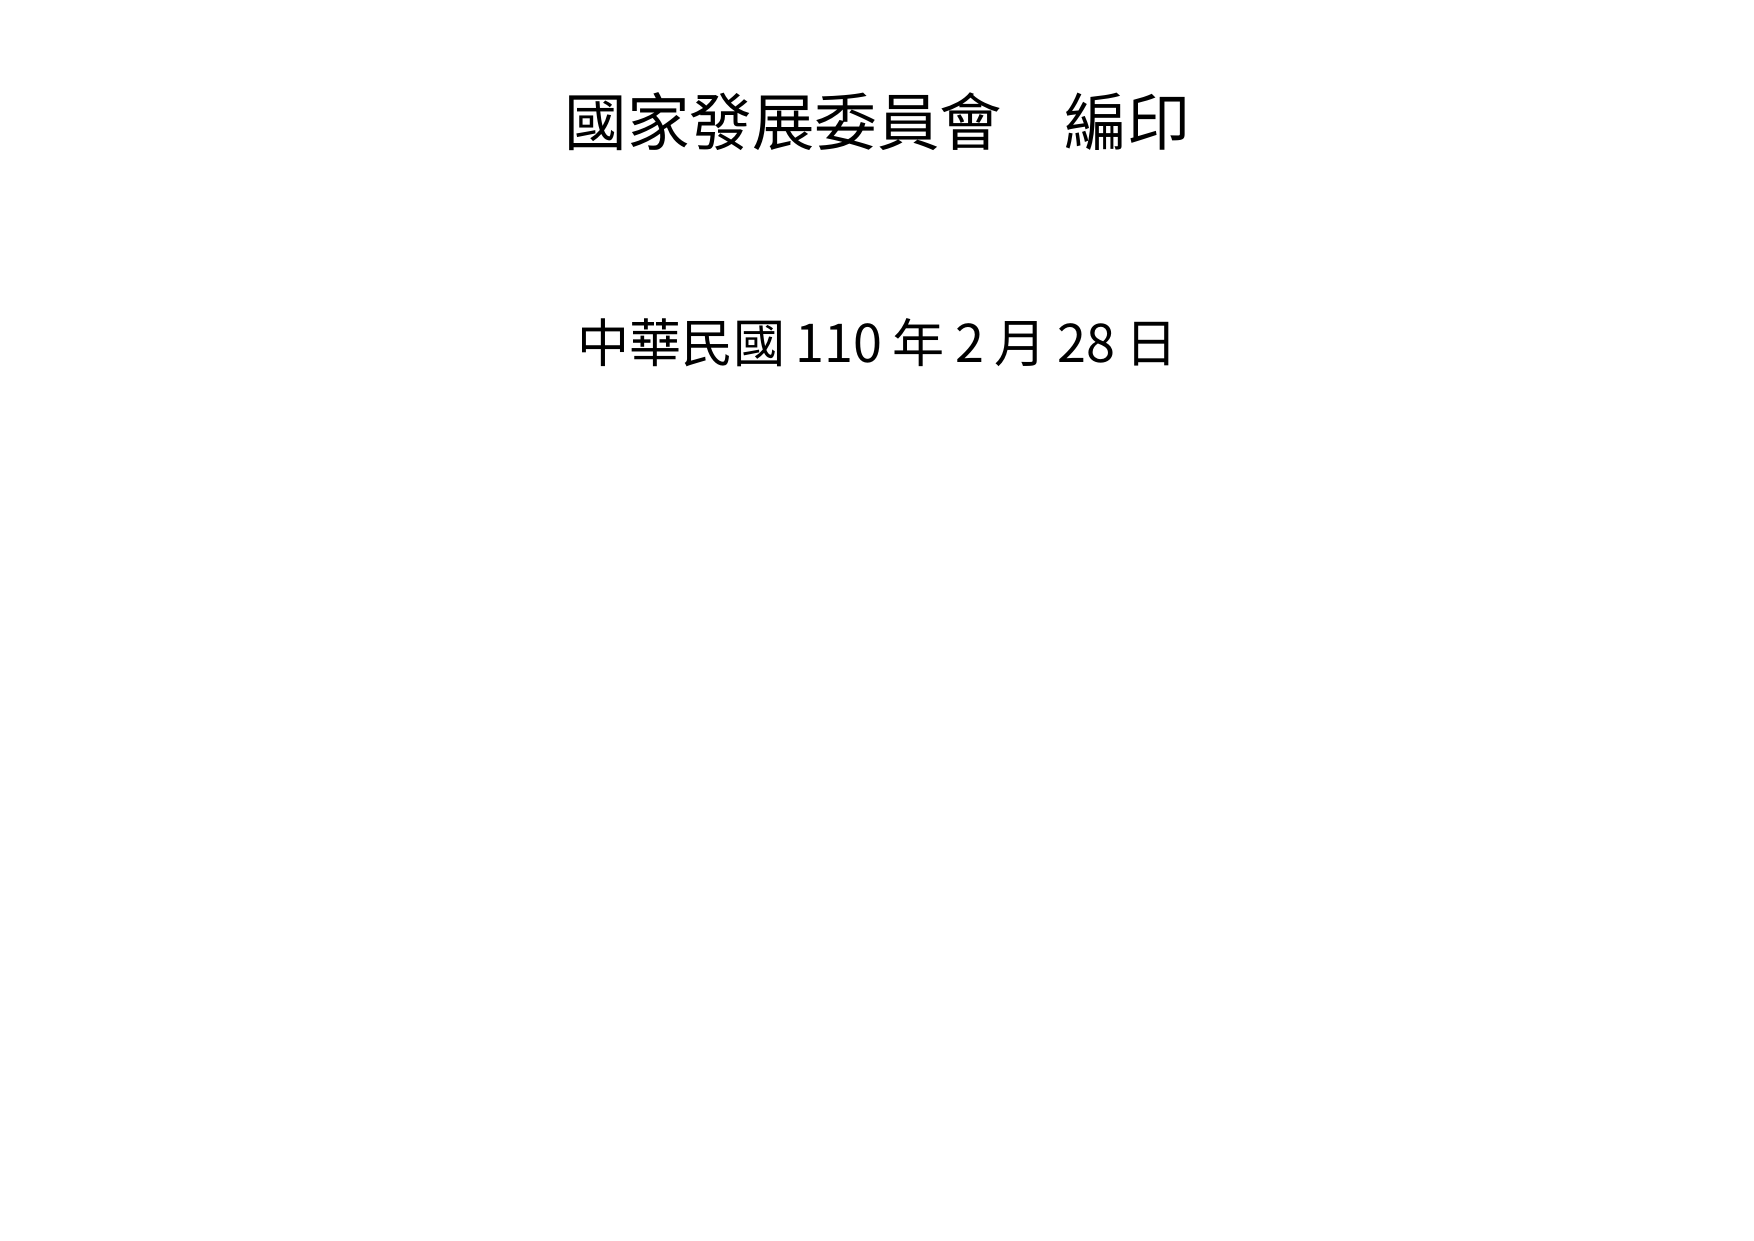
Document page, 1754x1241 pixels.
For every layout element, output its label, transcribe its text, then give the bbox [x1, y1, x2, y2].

text 國家發展委員會 編印 [118, 62, 1636, 174]
text 中華民國110年2月28日 [118, 284, 1636, 396]
